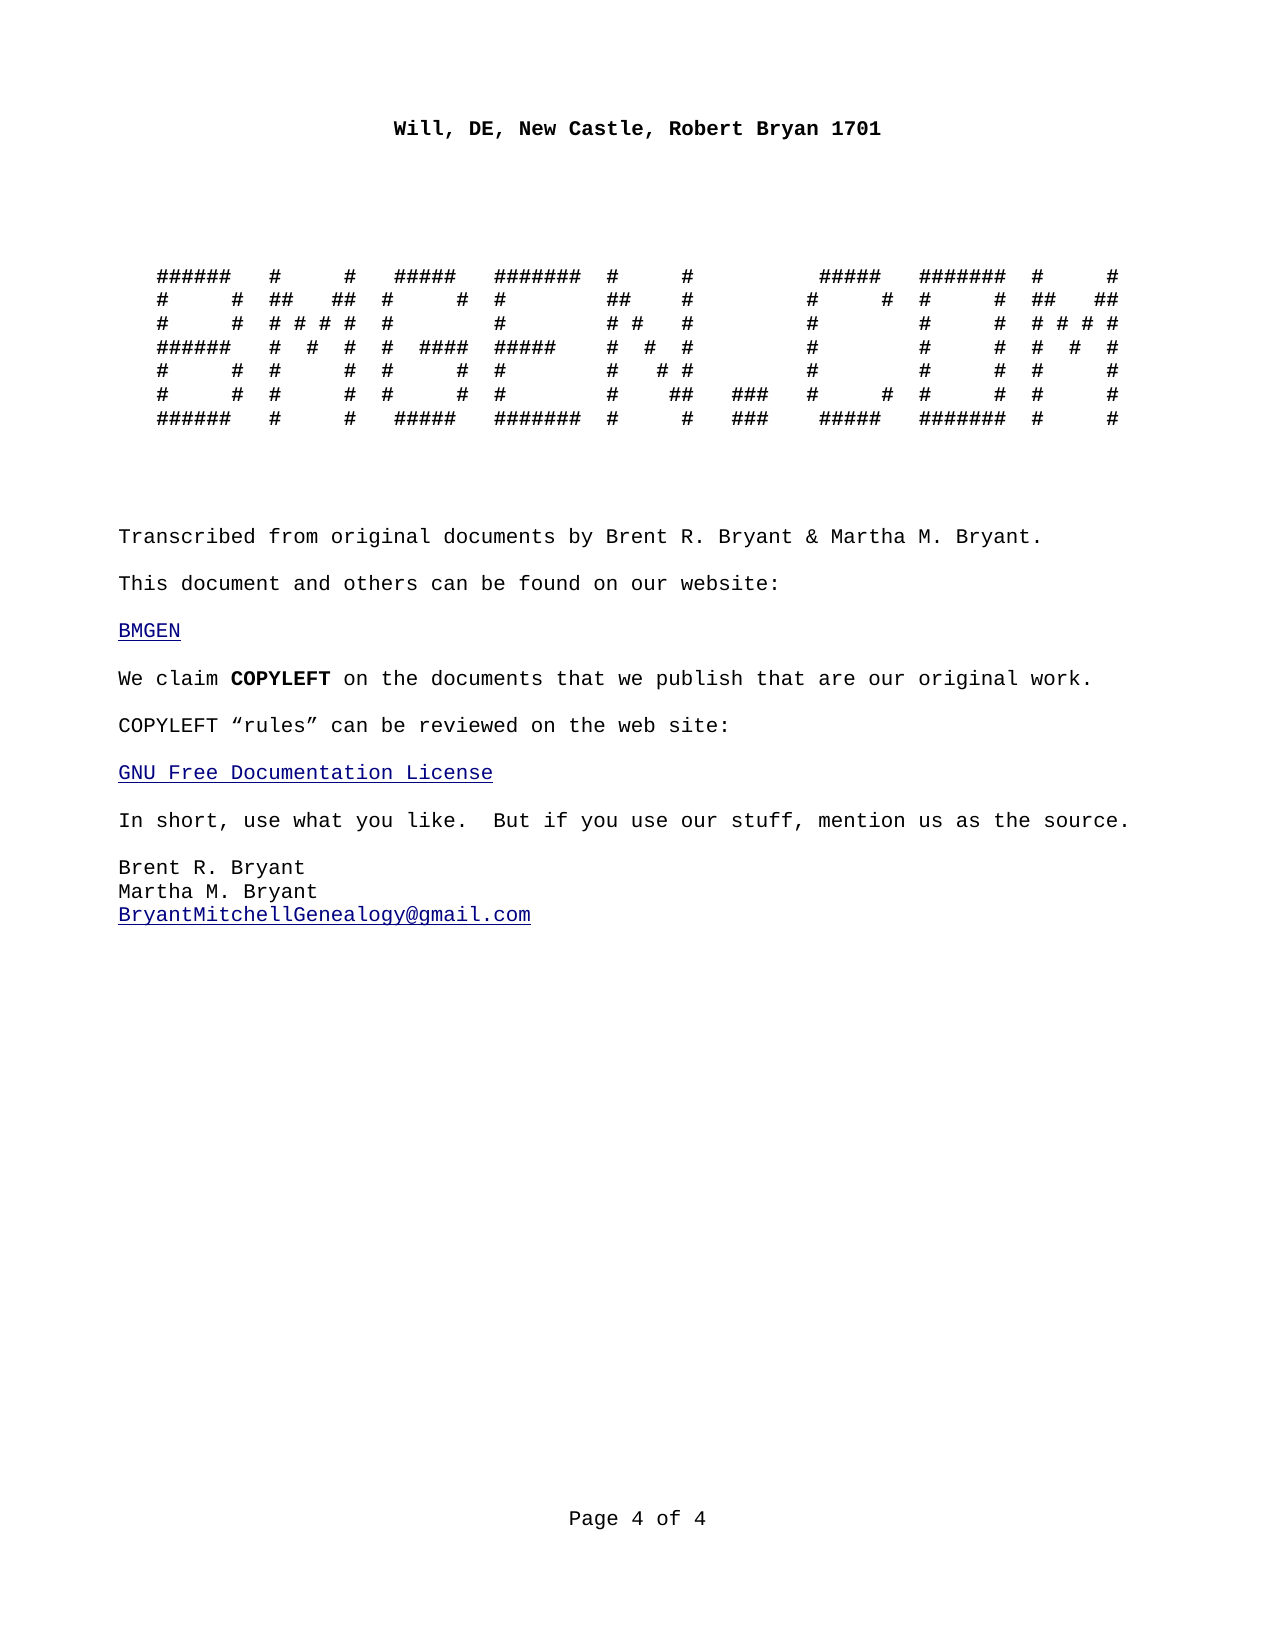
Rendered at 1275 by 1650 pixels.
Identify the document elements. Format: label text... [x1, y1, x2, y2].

text Martha M. Bryant [118, 881, 1157, 904]
text This document and others can be found on our website: [118, 573, 1157, 597]
text ###### # # # # #### ##### # # # # # # # # # [118, 337, 1157, 360]
text GNU Free Documentation License [118, 762, 1157, 786]
text # # # # # # # # # # # # # # # # # # [118, 313, 1157, 337]
text Brent R. Bryant [118, 857, 1157, 881]
text # # # # # # # # ## ### # # # # # # [118, 384, 1157, 408]
text ###### # # ##### ####### # # ##### ####### # # [118, 266, 1157, 289]
text COPYLEFT “rules” can be reviewed on the web site: [118, 715, 1157, 739]
text ###### # # ##### ####### # # ### ##### ####### # # [118, 408, 1157, 431]
text We claim COPYLEFT on the documents that we publish that are our original work. [118, 668, 1157, 691]
text # # # # # # # # # # # # # # # [118, 360, 1157, 384]
text BMGEN [118, 621, 1157, 644]
text In short, use what you like. But if you use our stuff, mention us as the source. [118, 810, 1157, 833]
text # # ## ## # # # ## # # # # # ## ## [118, 289, 1157, 313]
text BryantMitchellGenealogy@gmail.com [118, 904, 1157, 928]
text Transcribed from original documents by Brent R. Bryant & Martha M. Bryant. [118, 526, 1157, 549]
